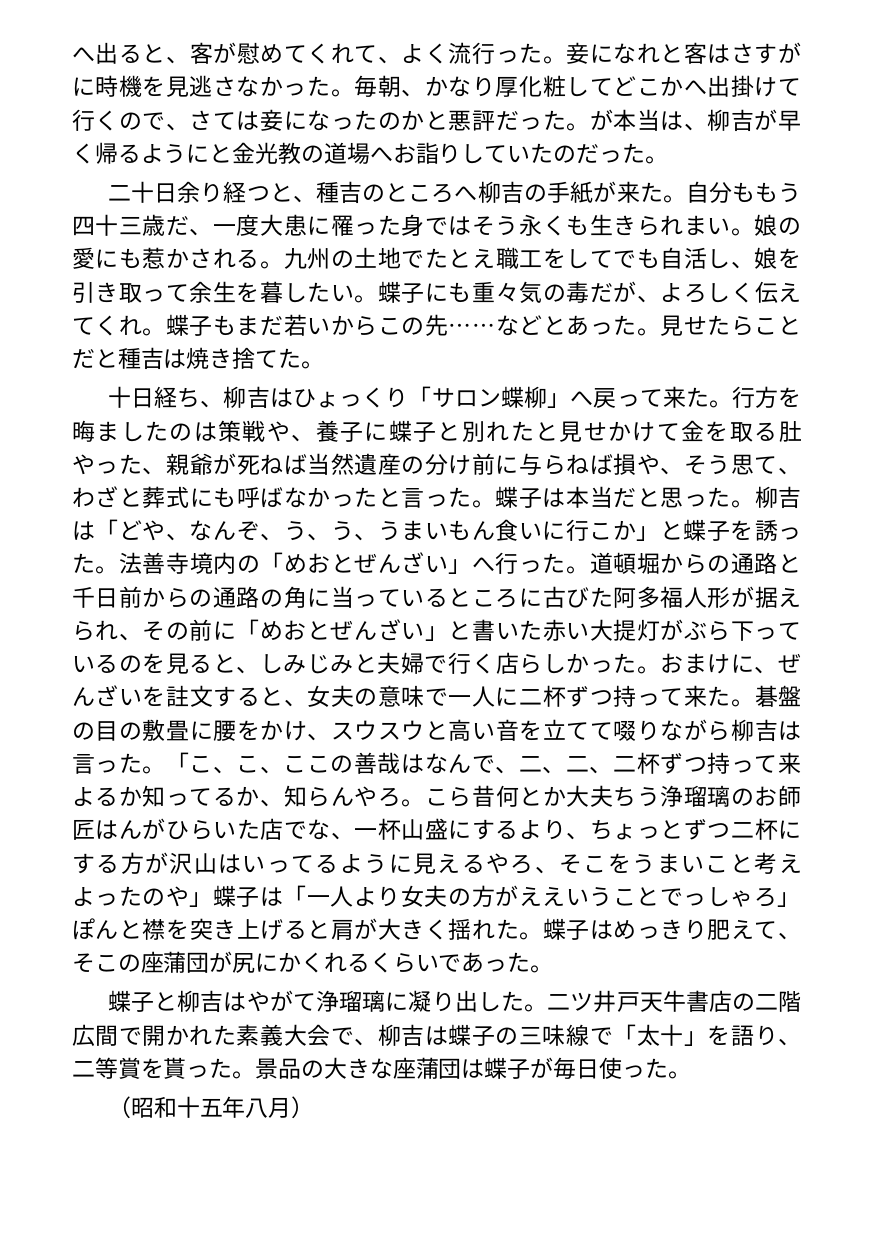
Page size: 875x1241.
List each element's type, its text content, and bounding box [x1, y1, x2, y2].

text （昭和十五年八月） [72, 1090, 802, 1123]
text 蝶子と柳吉はやがて浄瑠璃に凝り出した。二ツ井戸天牛書店の二階広間で開かれた素義大会で、柳吉は蝶子の三味線で「太十」を語り、二等賞を貰った。景品の大きな座蒲団は蝶子が毎日使った。 [72, 984, 802, 1084]
text 十日経ち、柳吉はひょっくり「サロン蝶柳」へ戻って来た。行方を晦ましたのは策戦や、養子に蝶子と別れたと見せかけて金を取る肚やった、親爺が死ねば当然遺産の分け前に与らねば損や、そう思て、わざと葬式にも呼ばなかったと言った。蝶子は本当だと思った。柳吉は「どや、なんぞ、う、う、うまいもん食いに行こか」と蝶子を誘った。法善寺境内の「めおとぜんざい」へ行った。道頓堀からの通路と千日前からの通路の角に当っているところに古びた阿多福人形が据えられ、その前に「めおとぜんざい」と書いた赤い大提灯がぶら下っているのを見ると、しみじみと夫婦で行く店らしかった。おまけに、ぜんざいを註文すると、女夫の意味で一人に二杯ずつ持って来た。碁盤の目の敷畳に腰をかけ、スウスウと高い音を立てて啜りながら柳吉は言った。「こ、こ、ここの善哉はなんで、二、二、二杯ずつ持って来よるか知ってるか、知らんやろ。こら昔何とか大夫ちう浄瑠璃のお師匠はんがひらいた店でな、一杯山盛にするより、ちょっとずつ二杯にする方が沢山はいってるように見えるやろ、そこをうまいこと考えよったのや」蝶子は「一人より女夫の方がええいうことでっしゃろ」ぽんと襟を突き上げると肩が大きく揺れた。蝶子はめっきり肥えて、そこの座蒲団が尻にかくれるくらいであった。 [72, 380, 802, 978]
text 二十日余り経つと、種吉のところへ柳吉の手紙が来た。自分ももう四十三歳だ、一度大患に罹った身ではそう永くも生きられまい。娘の愛にも惹かされる。九州の土地でたとえ職工をしてでも自活し、娘を引き取って余生を暮したい。蝶子にも重々気の毒だが、よろしく伝えてくれ。蝶子もまだ若いからこの先……などとあった。見せたらことだと種吉は焼き捨てた。 [72, 175, 802, 374]
text へ出ると、客が慰めてくれて、よく流行った。妾になれと客はさすがに時機を見逃さなかった。毎朝、かなり厚化粧してどこかへ出掛けて行くので、さては妾になったのかと悪評だった。が本当は、柳吉が早く帰るようにと金光教の道場へお詣りしていたのだった。 [72, 36, 802, 169]
